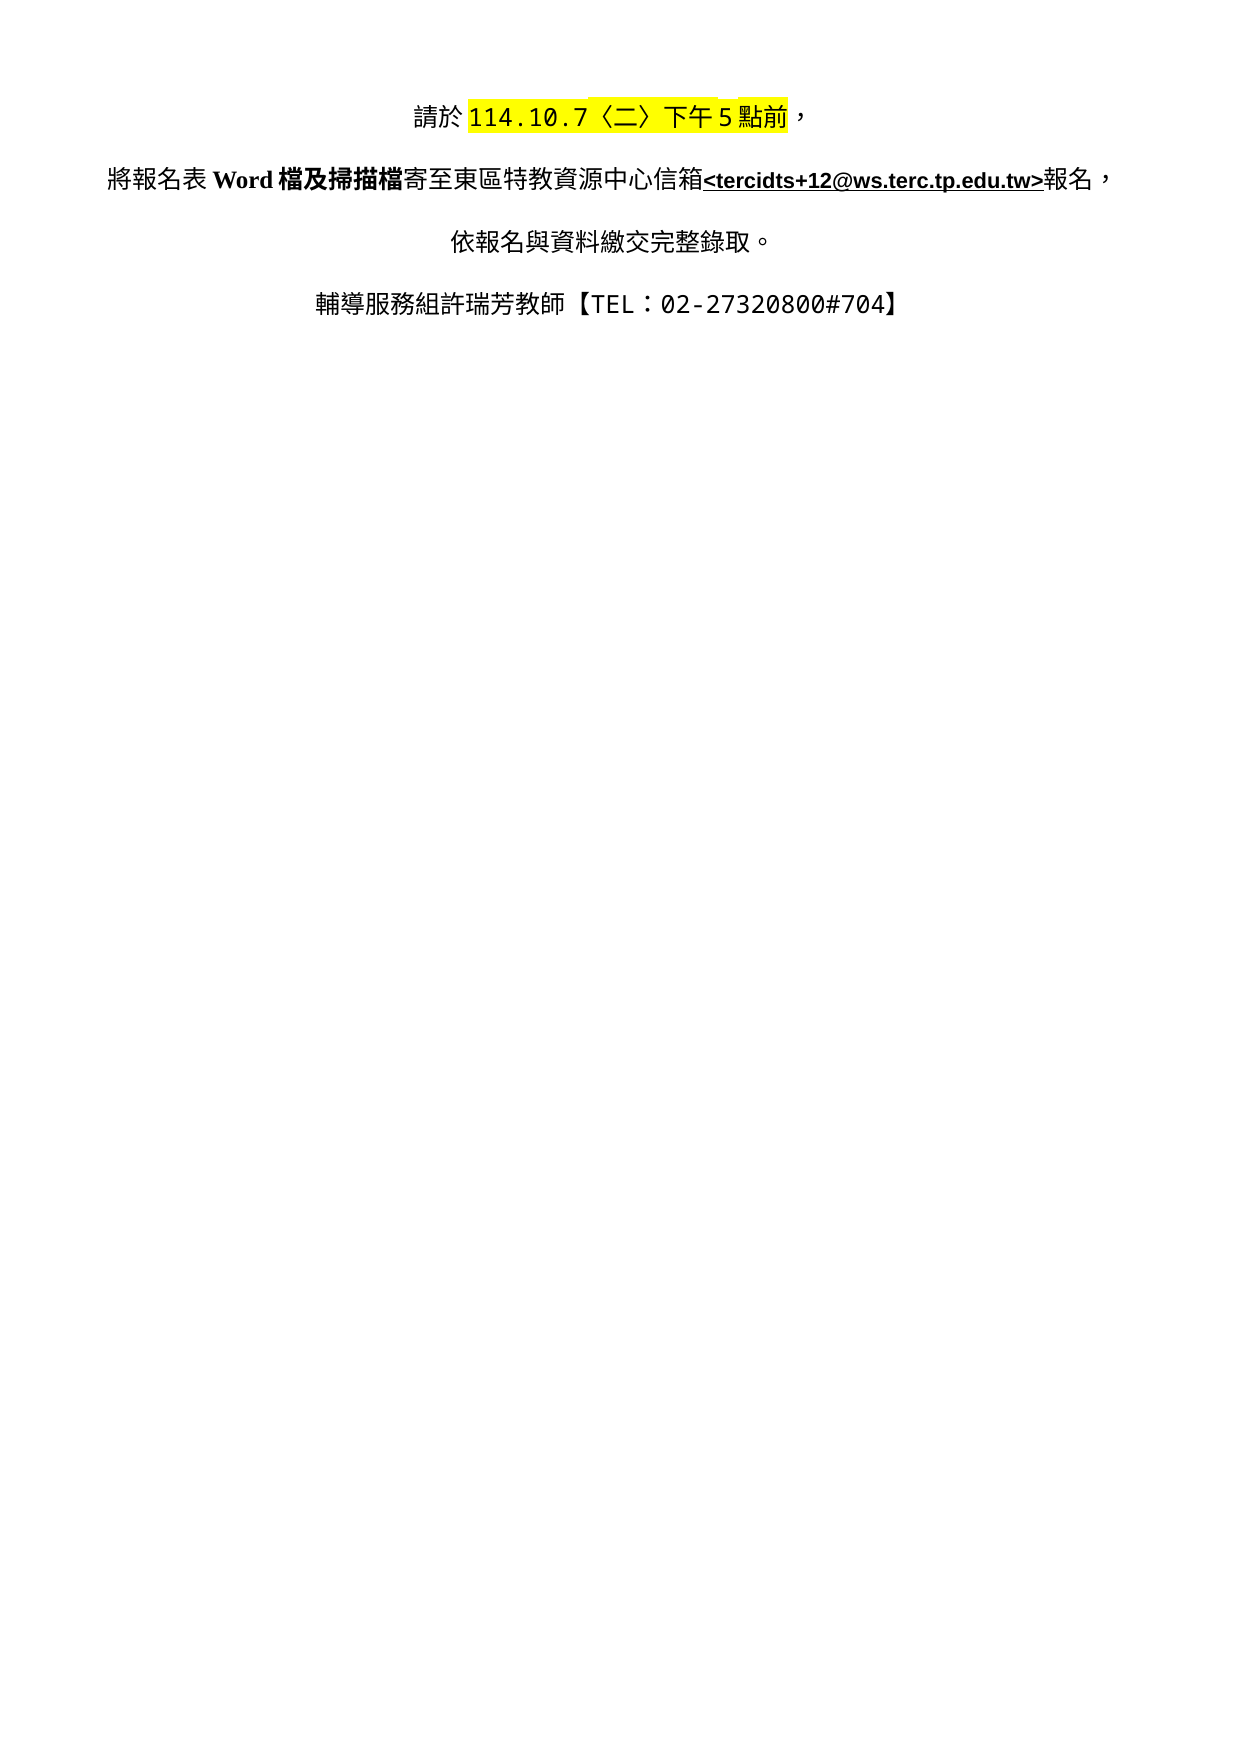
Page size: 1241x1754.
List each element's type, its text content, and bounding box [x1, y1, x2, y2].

text 將報名表Word檔及掃描檔寄至東區特教資源中心信箱<tercidts+12@ws.terc.tp.edu.tw>報名，依報名與資料繳交完整錄取。 [103, 136, 1122, 261]
text 請於114.10.7〈二〉下午5點前， [103, 73, 1122, 136]
text 輔導服務組許瑞芳教師【TEL：02-27320800#704】 [103, 261, 1122, 323]
